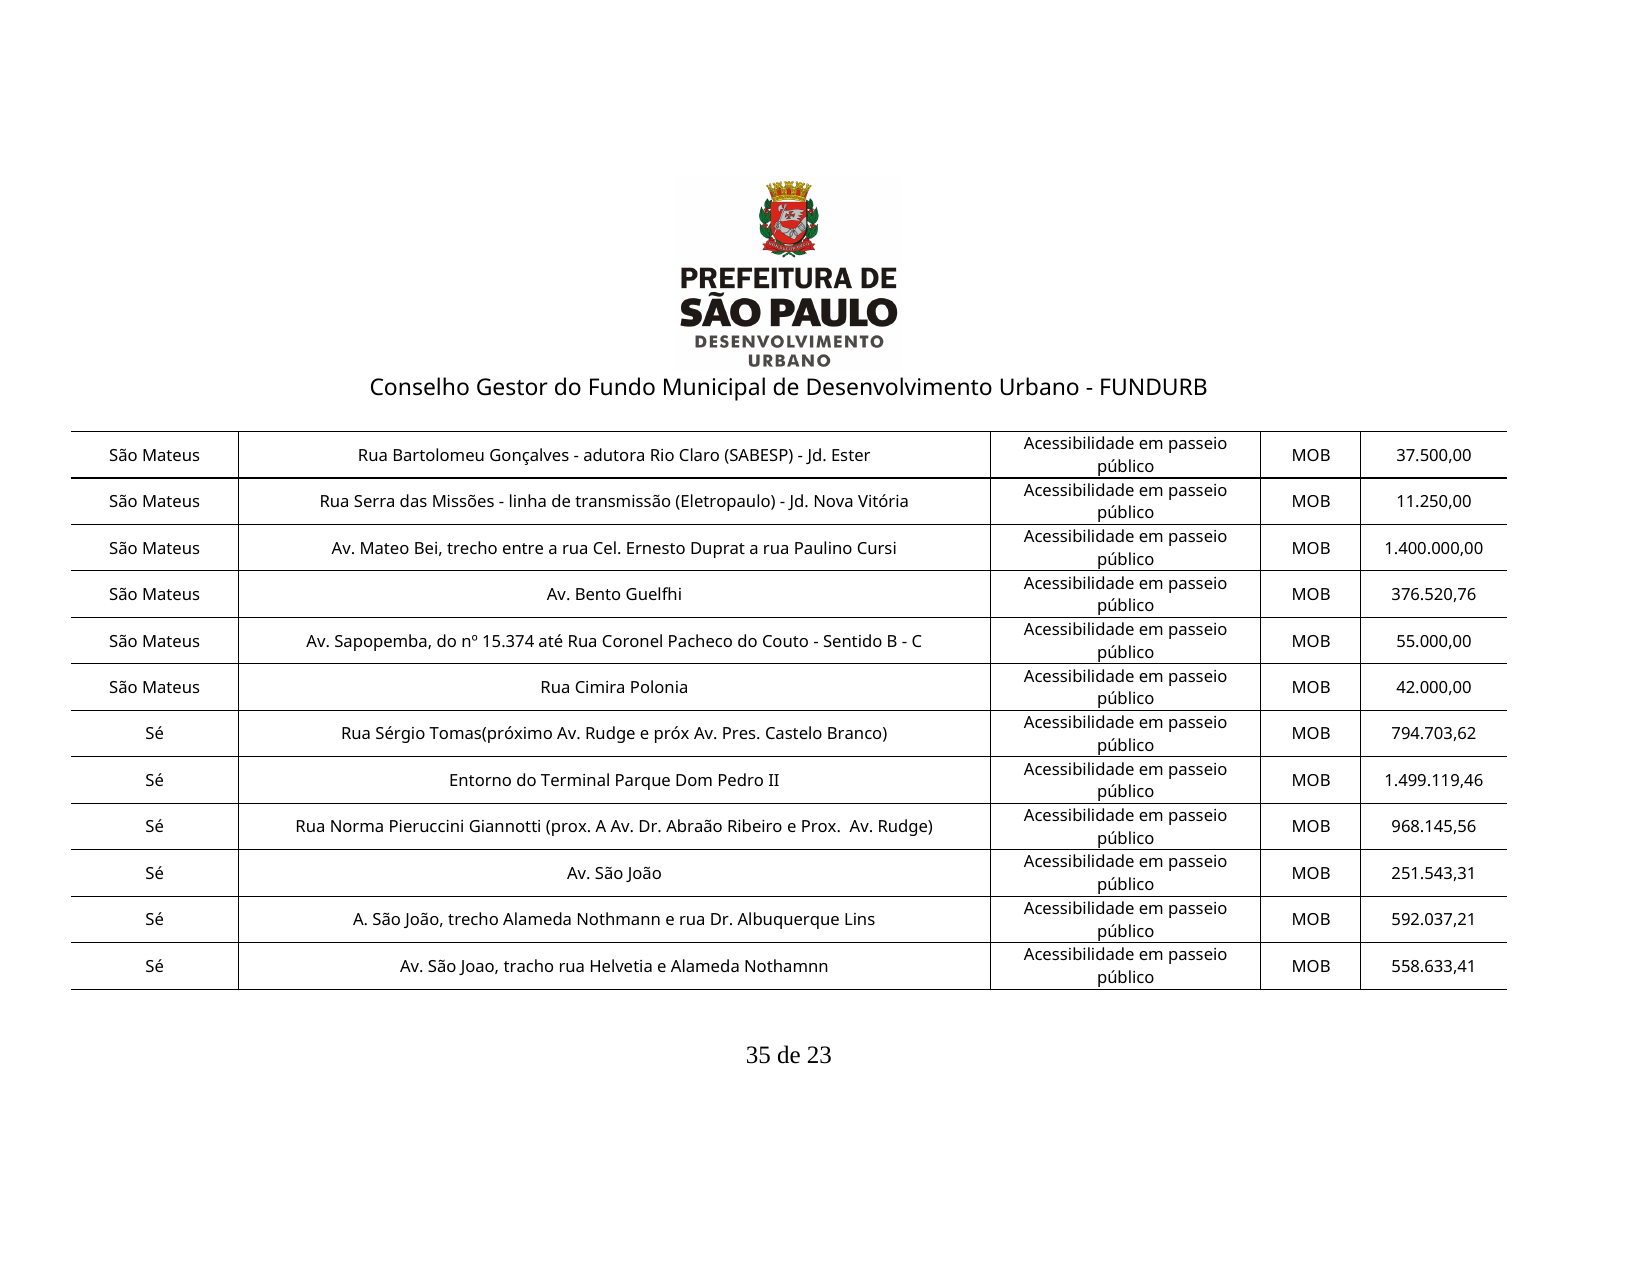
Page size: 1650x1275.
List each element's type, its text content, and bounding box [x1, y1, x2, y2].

table_cell Acessibilidade em passeio público [991, 432, 1260, 477]
table_cell Rua Sérgio Tomas(próximo Av. Rudge e próx Av. Pres. Castelo Branco) [239, 711, 990, 756]
table_cell MOB [1261, 804, 1360, 849]
table_cell Av. Mateo Bei, trecho entre a rua Cel. Ernesto Duprat a rua Paulino Cursi [239, 525, 990, 570]
table_cell MOB [1261, 571, 1360, 617]
table_cell Acessibilidade em passeio público [991, 664, 1260, 710]
table_cell Sé [71, 850, 238, 896]
table_cell Acessibilidade em passeio público [991, 897, 1260, 942]
table_cell 1.400.000,00 [1361, 525, 1507, 570]
table_cell Rua Bartolomeu Gonçalves - adutora Rio Claro (SABESP) - Jd. Ester [239, 432, 990, 477]
table_cell Acessibilidade em passeio público [991, 850, 1260, 896]
table_cell Acessibilidade em passeio público [991, 943, 1260, 988]
table_cell 11.250,00 [1361, 479, 1507, 524]
table_cell Acessibilidade em passeio público [991, 757, 1260, 803]
table_cell 251.543,31 [1361, 850, 1507, 896]
table_cell MOB [1261, 432, 1360, 477]
table_cell Rua Norma Pieruccini Giannotti (prox. A Av. Dr. Abraão Ribeiro e Prox. Av. Rudge) [239, 804, 990, 849]
table_cell MOB [1261, 525, 1360, 570]
table_cell 42.000,00 [1361, 664, 1507, 710]
table_cell Av. Sapopemba, do nº 15.374 até Rua Coronel Pacheco do Couto - Sentido B - C [239, 618, 990, 663]
table_cell A. São João, trecho Alameda Nothmann e rua Dr. Albuquerque Lins [239, 897, 990, 942]
table_cell Av. São Joao, tracho rua Helvetia e Alameda Nothamnn [239, 943, 990, 988]
table_cell Acessibilidade em passeio público [991, 618, 1260, 663]
table_cell 592.037,21 [1361, 897, 1507, 942]
table_cell 968.145,56 [1361, 804, 1507, 849]
table_cell MOB [1261, 479, 1360, 524]
table_cell São Mateus [71, 479, 238, 524]
table_cell Sé [71, 804, 238, 849]
table_cell Acessibilidade em passeio público [991, 525, 1260, 570]
table_cell 55.000,00 [1361, 618, 1507, 663]
table_cell 1.499.119,46 [1361, 757, 1507, 803]
table_cell Sé [71, 943, 238, 988]
table_cell MOB [1261, 664, 1360, 710]
table_cell São Mateus [71, 525, 238, 570]
table_cell São Mateus [71, 618, 238, 663]
table_cell MOB [1261, 711, 1360, 756]
table_cell São Mateus [71, 664, 238, 710]
table_cell MOB [1261, 757, 1360, 803]
table_cell Acessibilidade em passeio público [991, 804, 1260, 849]
table_cell Acessibilidade em passeio público [991, 711, 1260, 756]
table_cell Sé [71, 757, 238, 803]
table_cell 376.520,76 [1361, 571, 1507, 617]
table_cell 37.500,00 [1361, 432, 1507, 477]
table_cell 558.633,41 [1361, 943, 1507, 988]
table_cell Rua Cimira Polonia [239, 664, 990, 710]
table_cell São Mateus [71, 571, 238, 617]
table_cell 794.703,62 [1361, 711, 1507, 756]
table_cell MOB [1261, 850, 1360, 896]
table_cell Sé [71, 711, 238, 756]
table_cell Av. São João [239, 850, 990, 896]
table_cell MOB [1261, 943, 1360, 988]
table_cell São Mateus [71, 432, 238, 477]
table_cell Rua Serra das Missões - linha de transmissão (Eletropaulo) - Jd. Nova Vitória [239, 479, 990, 524]
table_cell Sé [71, 897, 238, 942]
table_cell Acessibilidade em passeio público [991, 571, 1260, 617]
table_cell Av. Bento Guelfhi [239, 571, 990, 617]
table_cell Entorno do Terminal Parque Dom Pedro II [239, 757, 990, 803]
table_cell MOB [1261, 897, 1360, 942]
table_cell MOB [1261, 618, 1360, 663]
table_cell Acessibilidade em passeio público [991, 479, 1260, 524]
